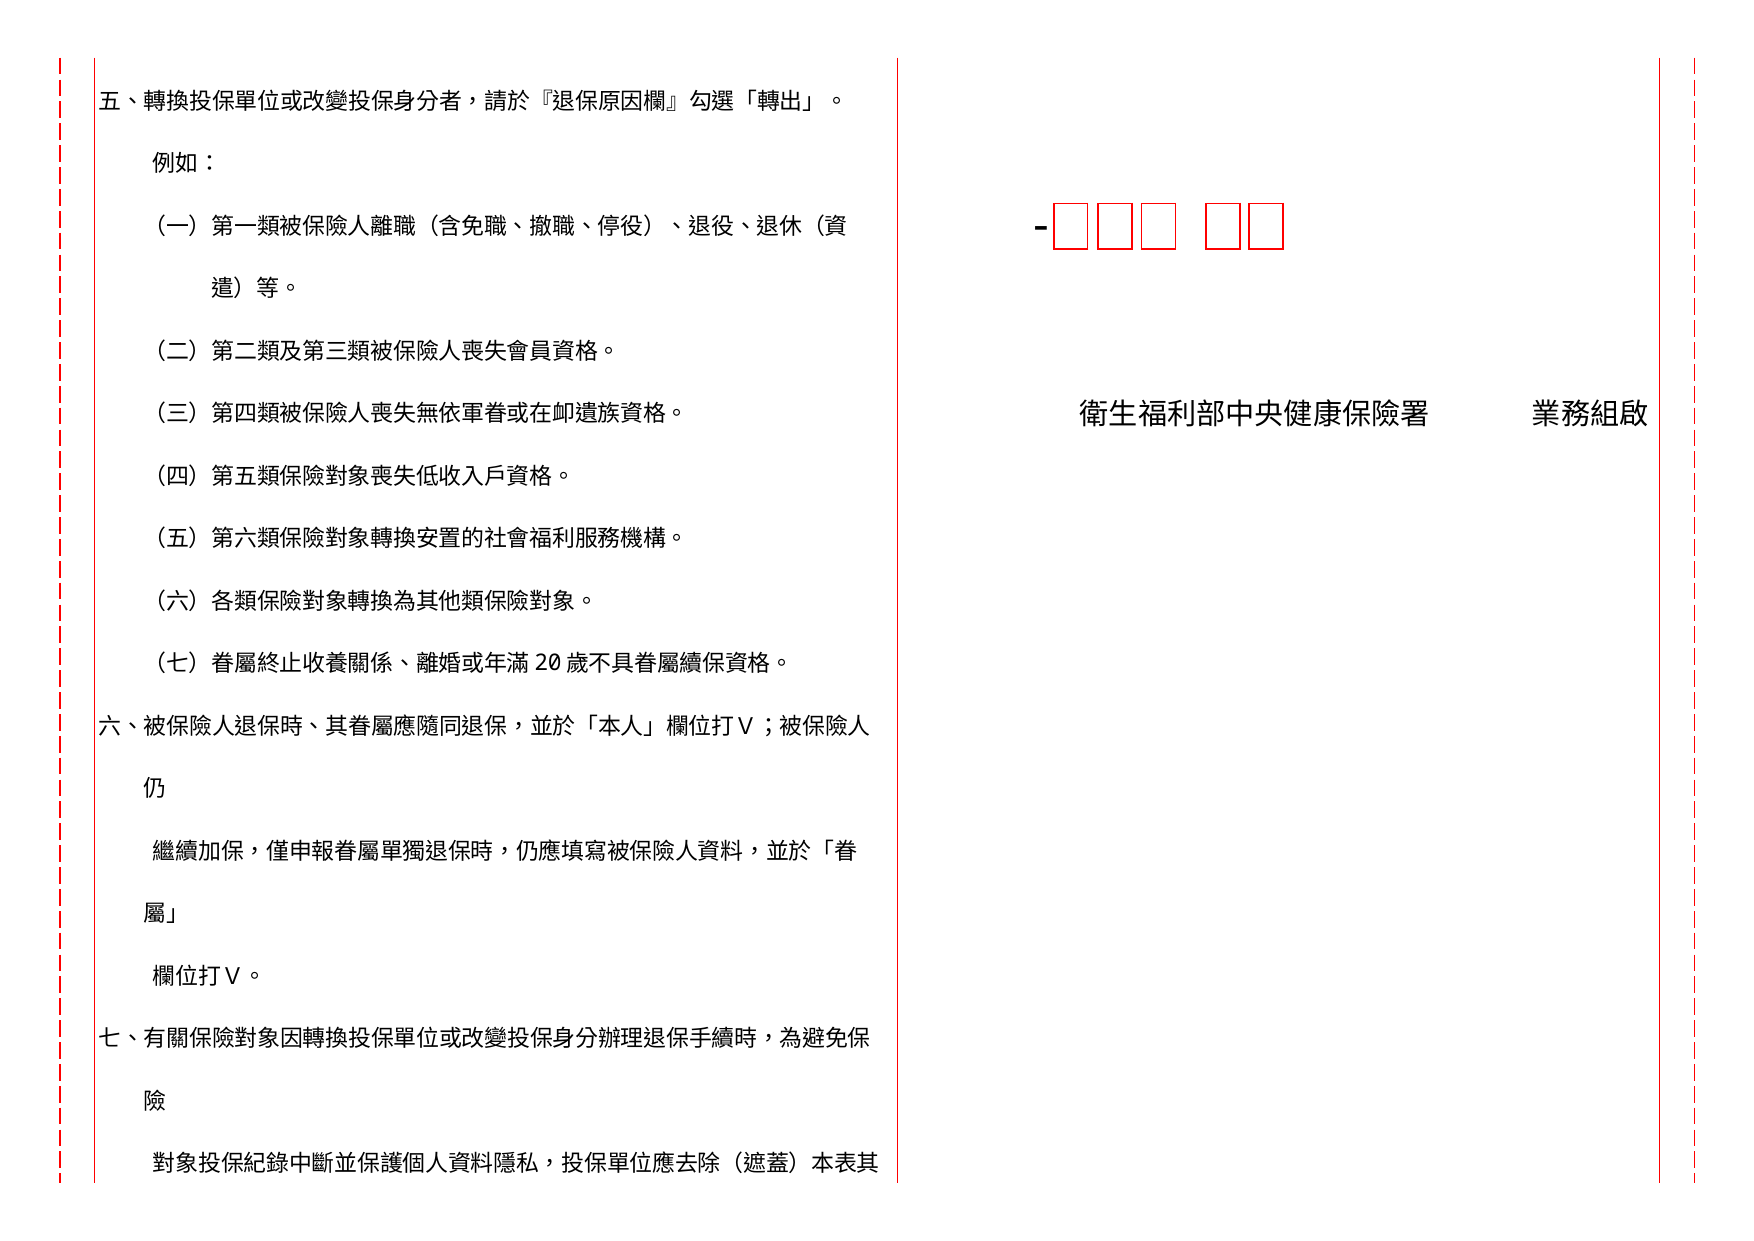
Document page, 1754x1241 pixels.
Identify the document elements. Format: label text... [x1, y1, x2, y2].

table_header [60, 58, 94, 1183]
table_header - 單位地址： 單位名稱： 電 話： 投保單位代號： - 衛生福利部中央健康保險署 業務組啟 [898, 58, 1659, 1183]
table_header 五、轉換投保單位或改變投保身分者，請於『退保原因欄』勾選「轉出」。 例如： （一）第一類被保險人離職（含免職、撤職、停役）、退役、退休（資遣）等。 （二）第二類及第三類被保險人喪失會員資格。 （三）第四類被保險人喪失無依軍眷或在卹遺族資格。 （四）第五類保險對象喪失低收入戶資格。 （五）第六類保險對象轉換安置的社會福利服務機構。 （六）各類保險對象轉換為其他類保險對象。 （七）眷屬終止收養關係、離婚或年滿20歲不具眷屬續保資格。 六、被保險人退保時、其眷屬應隨同退保，並於「本人」欄位打Ｖ；被保險人仍 繼續加保，僅申報眷屬單獨退保時，仍應填寫被保險人資料，並於「眷屬」 欄位打Ｖ。 七、有關保險對象因轉換投保單位或改變投保身分辦理退保手續時，為避免保險 對象投保紀錄中斷並保護個人資料隱私，投保單位應去除（遮蓋）本表其 [95, 58, 897, 1183]
table_header [1660, 58, 1694, 1183]
